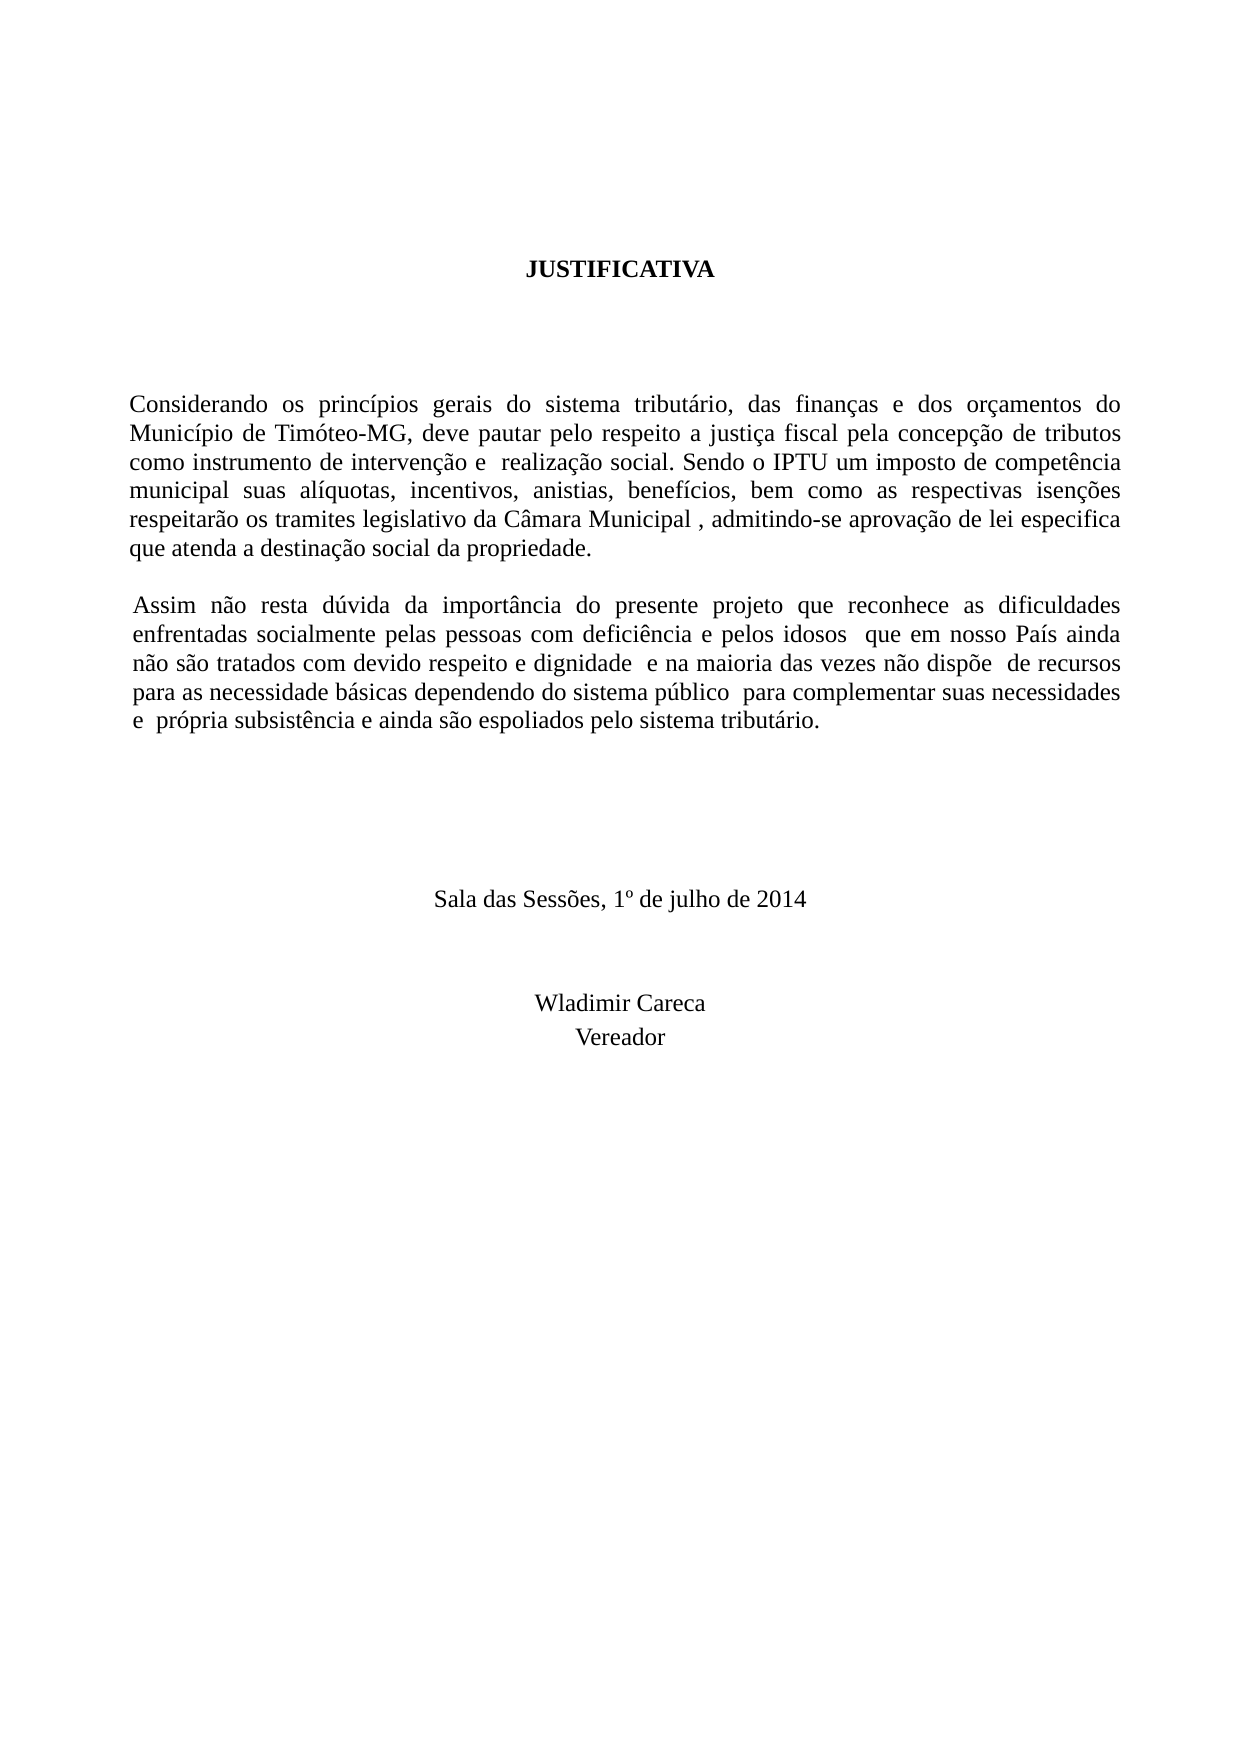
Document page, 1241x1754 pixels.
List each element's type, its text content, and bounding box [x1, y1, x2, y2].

text Wladimir Careca [118, 988, 1122, 1017]
text Vereador [118, 1022, 1122, 1051]
text JUSTIFICATIVA [118, 254, 1122, 283]
text Considerando os princípios gerais do sistema tributário, das finanças e dos orçamentos do Município de Timóteo-MG, deve pautar pelo respeito a justiça fiscal pela concepção de tributos como instrumento de intervenção e realização social. Sendo o IPTU um imposto de competência municipal suas alíquotas, incentivos, anistias, benefícios, bem como as respectivas isenções respeitarão os tramites legislativo da Câmara Municipal , admitindo-se aprovação de lei especifica que atenda a destinação social da propriedade. [129, 389, 1122, 562]
text Assim não resta dúvida da importância do presente projeto que reconhece as dificuldades enfrentadas socialmente pelas pessoas com deficiência e pelos idosos que em nosso País ainda não são tratados com devido respeito e dignidade e na maioria das vezes não dispõe de recursos para as necessidade básicas dependendo do sistema público para complementar suas necessidades e própria subsistência e ainda são espoliados pelo sistema tributário. [132, 591, 1122, 734]
text Sala das Sessões, 1º de julho de 2014 [118, 884, 1122, 913]
